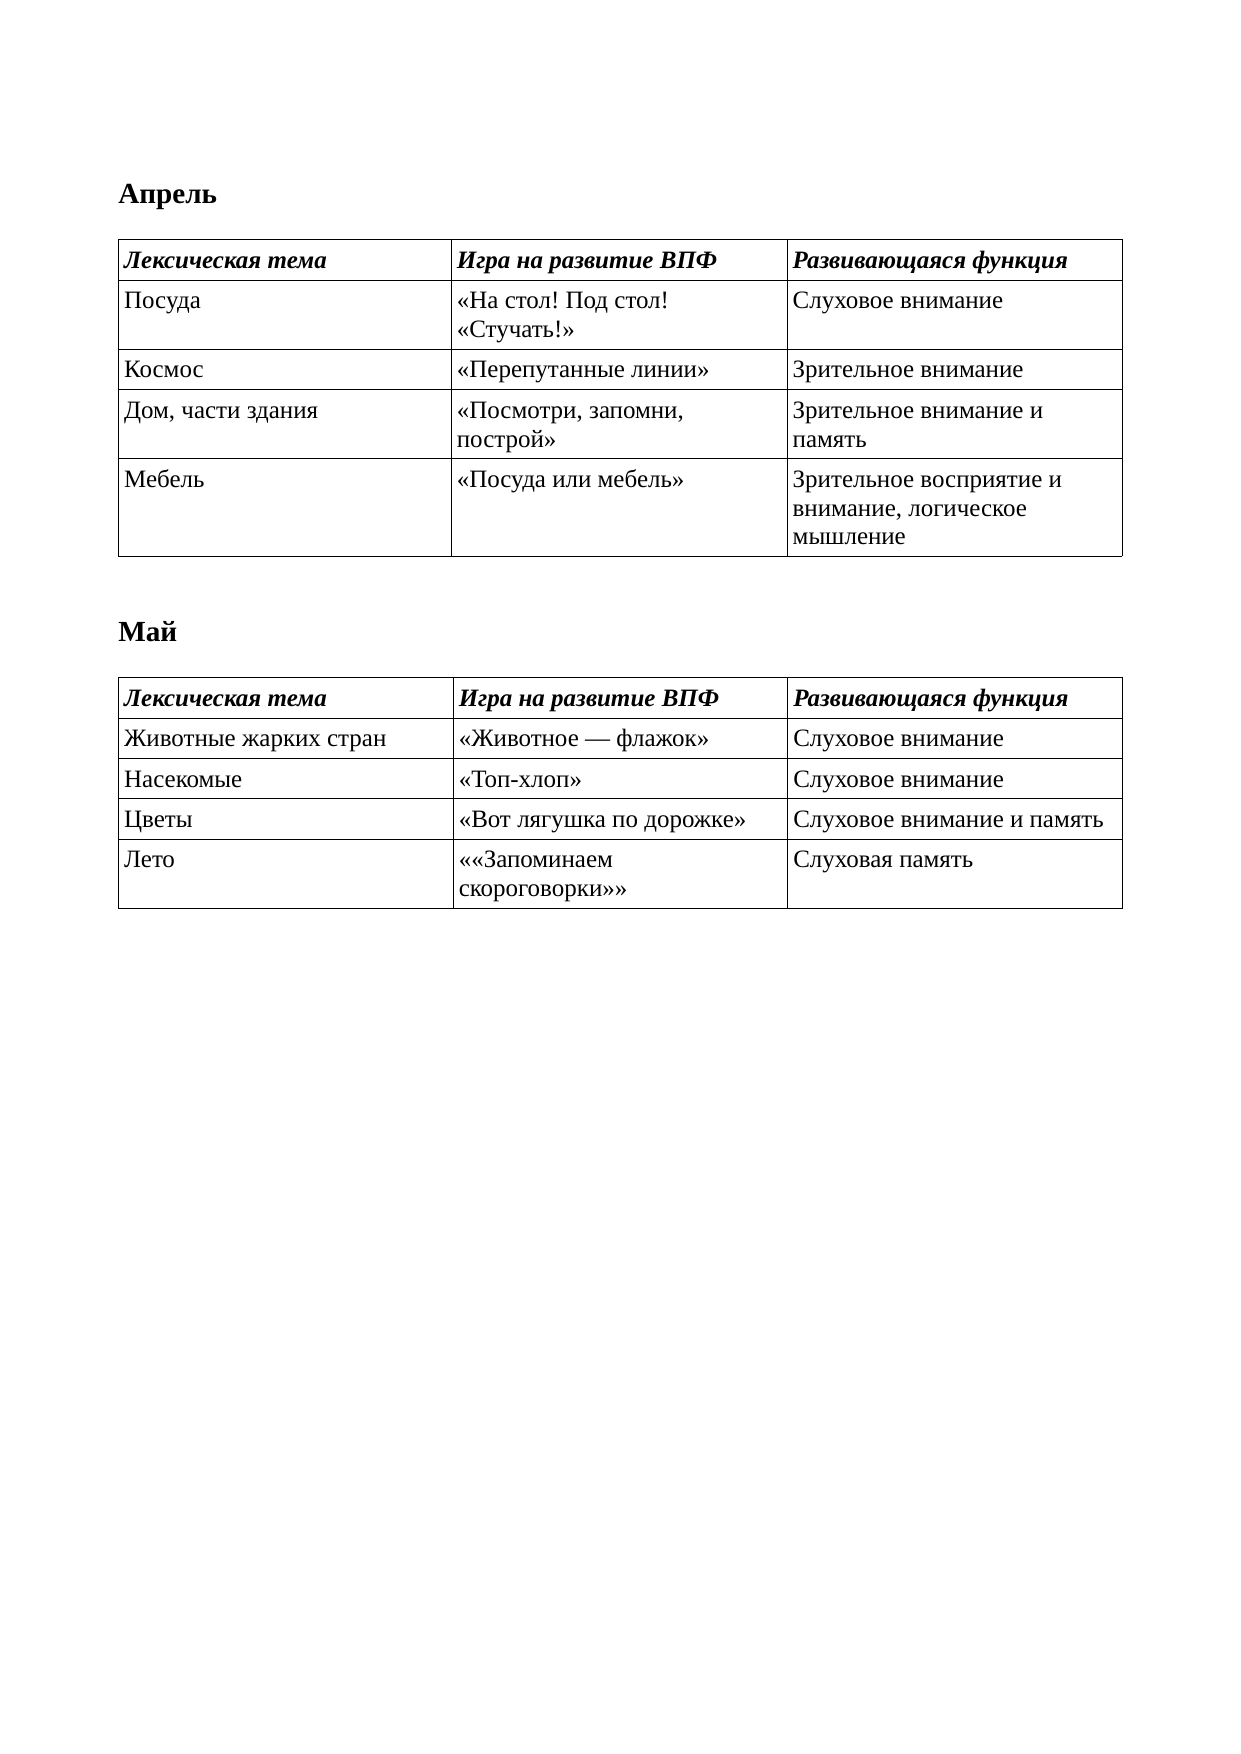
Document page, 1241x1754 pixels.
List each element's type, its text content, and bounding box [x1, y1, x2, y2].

table_cell Слуховое внимание [788, 759, 1122, 798]
table_header Лексическая тема [119, 678, 453, 718]
table_header Игра на развитие ВПФ [454, 678, 787, 718]
table_cell «Посуда или мебель» [452, 459, 787, 556]
table_cell «На стол! Под стол! «Стучать!» [452, 281, 787, 349]
table_cell «Вот лягушка по дорожке» [454, 799, 787, 838]
table_cell Дом, части здания [119, 390, 451, 458]
table_cell Мебель [119, 459, 451, 556]
table_cell Зрительное внимание [788, 350, 1122, 389]
table_header Лексическая тема [119, 240, 451, 280]
table_cell Животные жарких стран [119, 719, 453, 758]
table_cell Насекомые [119, 759, 453, 798]
table_cell «Животное — флажок» [454, 719, 787, 758]
table_cell Слуховое внимание [788, 281, 1122, 349]
table_header Развивающаяся функция [788, 678, 1122, 718]
table_header Развивающаяся функция [788, 240, 1122, 280]
table_cell «Перепутанные линии» [452, 350, 787, 389]
table_cell Цветы [119, 799, 453, 838]
table_cell Посуда [119, 281, 451, 349]
table_cell Слуховое внимание и память [788, 799, 1122, 838]
table_cell Зрительное внимание и память [788, 390, 1122, 458]
table_cell ««Запоминаем скороговорки»» [454, 840, 787, 908]
table_cell Лето [119, 840, 453, 908]
text Апрель [118, 176, 1122, 210]
table_cell Зрительное восприятие и внимание, логическое мышление [788, 459, 1122, 556]
table_header Игра на развитие ВПФ [452, 240, 787, 280]
table_cell «Посмотри, запомни, построй» [452, 390, 787, 458]
table_cell Слуховая память [788, 840, 1122, 908]
table_cell Слуховое внимание [788, 719, 1122, 758]
text Май [118, 614, 1122, 648]
table_cell «Топ-хлоп» [454, 759, 787, 798]
table_cell Космос [119, 350, 451, 389]
